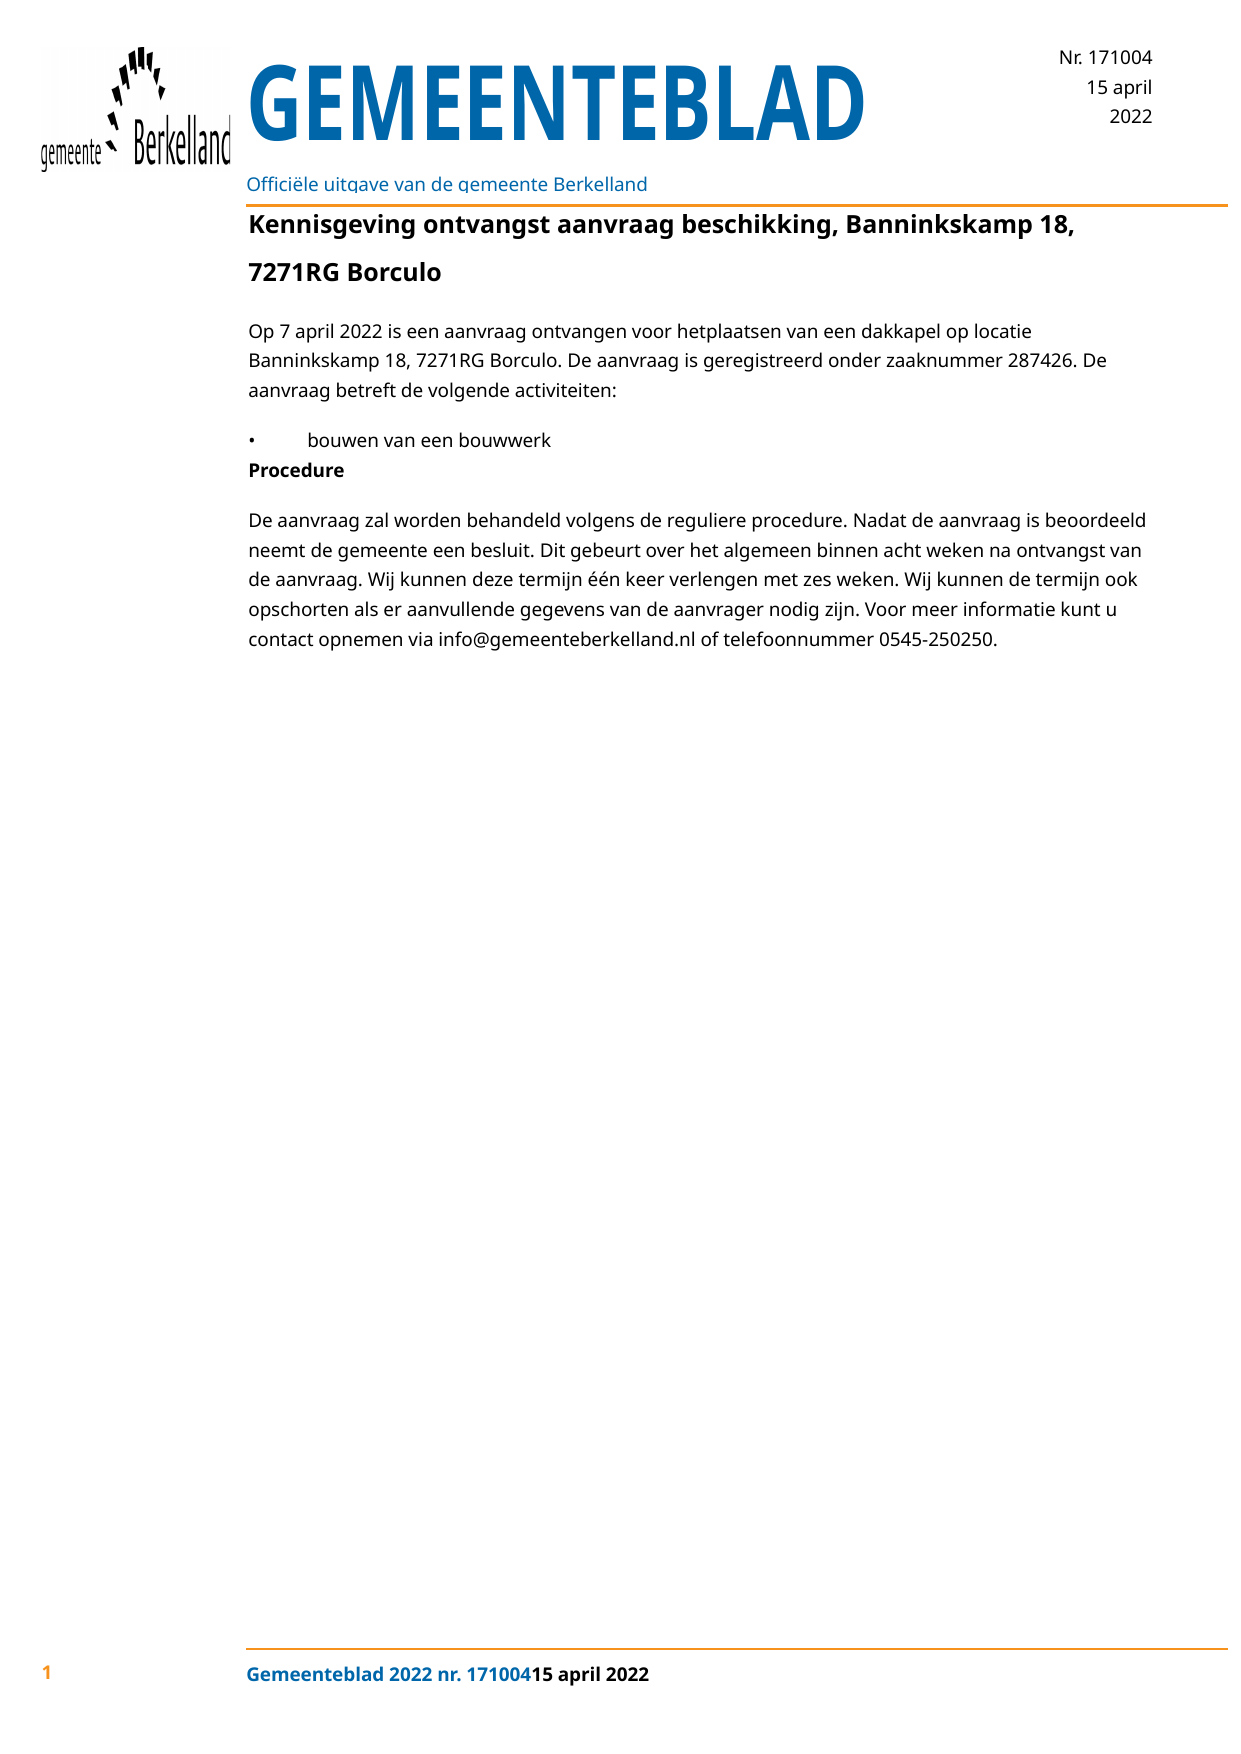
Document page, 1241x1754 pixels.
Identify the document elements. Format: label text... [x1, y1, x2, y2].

text Op 7 april 2022 is een aanvraag ontvangen voor hetplaatsen van een dakkapel op locatie Banninkskamp 18, 7271RG Borculo. De aanvraag is geregistreerd onder zaaknummer 287426. De aanvraag betreft de volgende activiteiten: [248, 318, 1152, 403]
text Procedure [248, 457, 1152, 483]
picture [41, 47, 231, 172]
text Kennisgeving ontvangst aanvraag beschikking, Banninkskamp 18, 7271RG Borculo [248, 207, 1152, 288]
text De aanvraag zal worden behandeld volgens de reguliere procedure. Nadat de aanvraag is beoordeeld neemt de gemeente een besluit. Dit gebeurt over het algemeen binnen acht weken na ontvangst van de aanvraag. Wij kunnen deze termijn één keer verlengen met zes weken. Wij kunnen de termijn ook opschorten als er aanvullende gegevens van de aanvrager nodig zijn. Voor meer informatie kunt u contact opnemen via info@gemeenteberkelland.nl of telefoonnummer 0545-250250. [248, 507, 1152, 652]
list bouwen van een bouwwerk [248, 427, 1152, 453]
